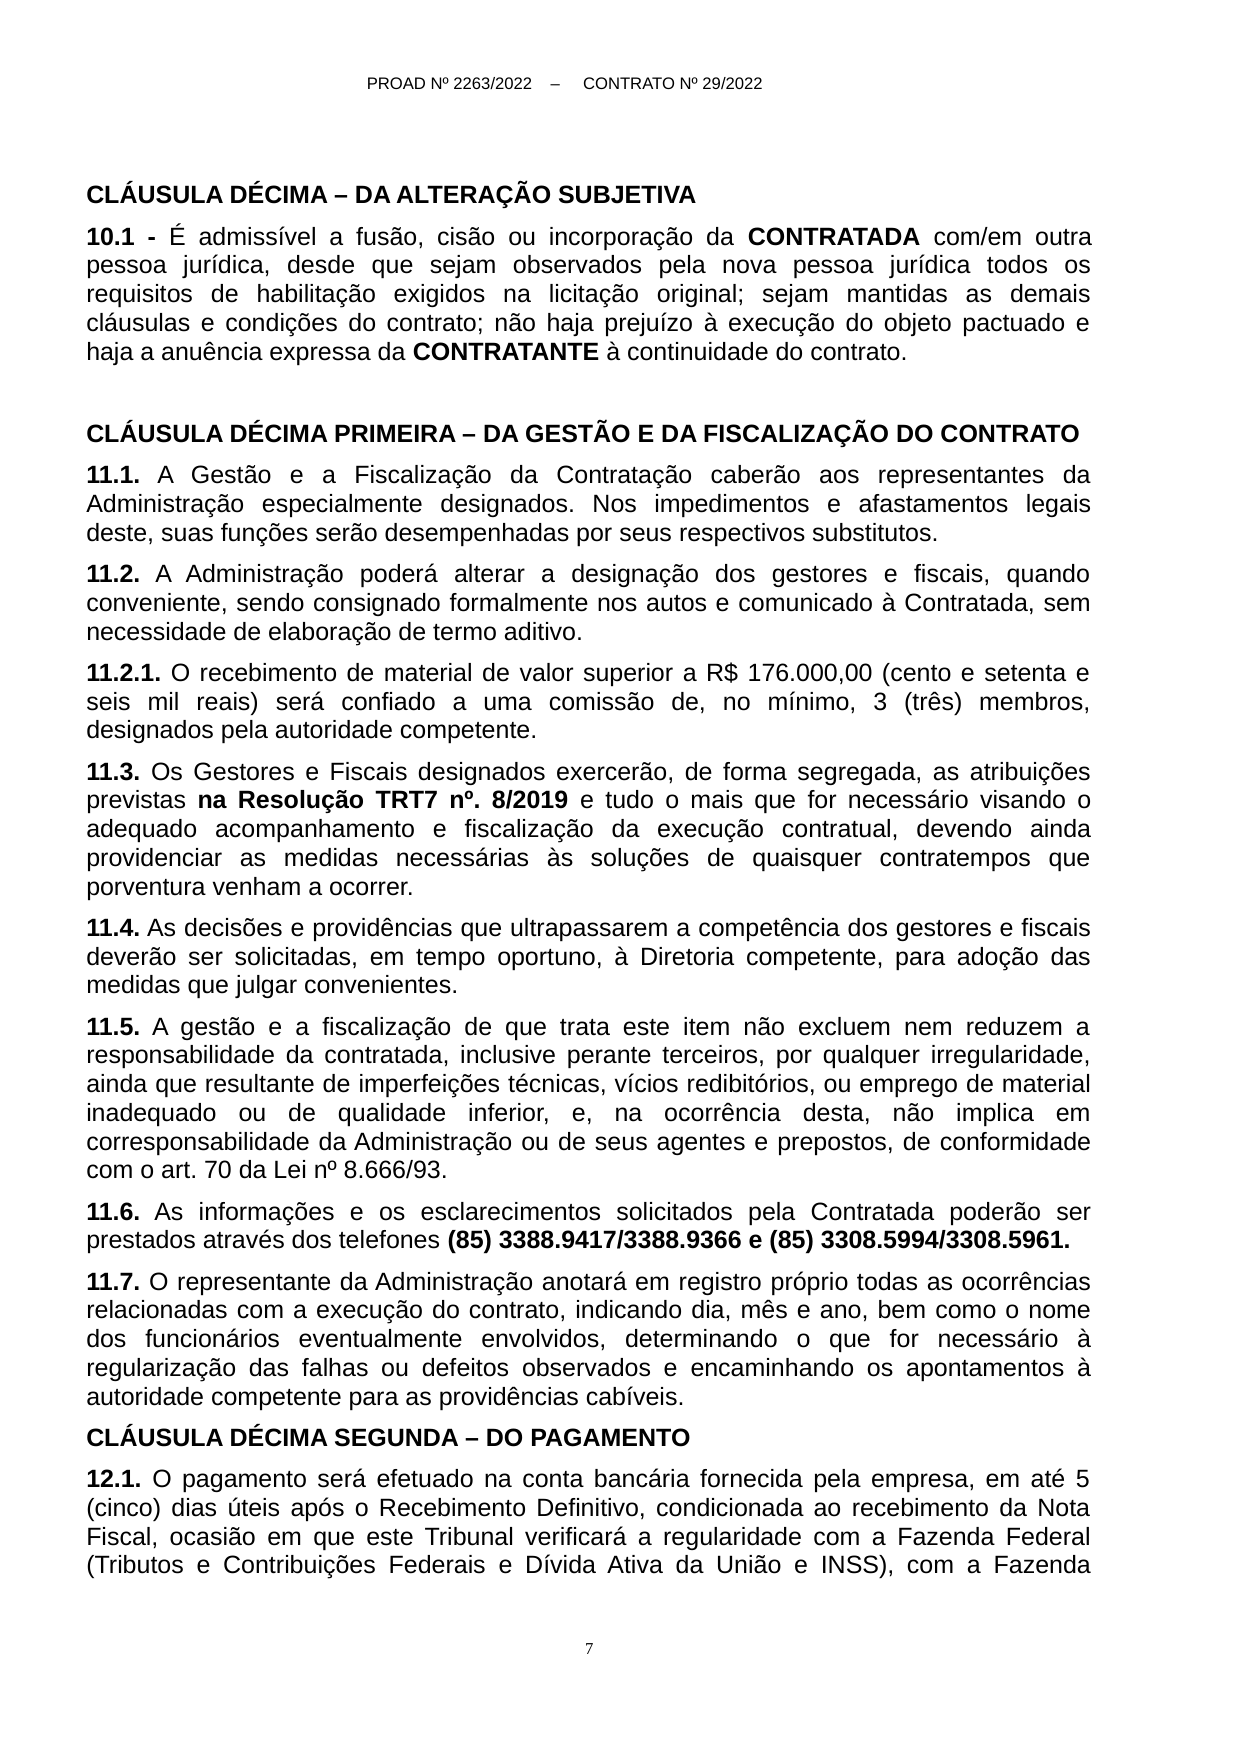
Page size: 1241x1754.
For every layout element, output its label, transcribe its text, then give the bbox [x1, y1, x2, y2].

text 11.3. Os Gestores e Fiscais designados exercerão, de forma segregada, as atribuições previstas na Resolução TRT7 nº. 8/2019 e tudo o mais que for necessário visando o adequado acompanhamento e fiscalização da execução contratual, devendo ainda providenciar as medidas necessárias às soluções de quaisquer contratempos que porventura venham a ocorrer. [86, 757, 1092, 901]
text 11.7. O representante da Administração anotará em registro próprio todas as ocorrências relacionadas com a execução do contrato, indicando dia, mês e ano, bem como o nome dos funcionários eventualmente envolvidos, determinando o que for necessário à regularização das falhas ou defeitos observados e encaminhando os apontamentos à autoridade competente para as providências cabíveis. [86, 1267, 1092, 1411]
text 11.6. As informações e os esclarecimentos solicitados pela Contratada poderão ser prestados através dos telefones (85) 3388.9417/3388.9366 e (85) 3308.5994/3308.5961. [86, 1197, 1092, 1254]
text 11.5. A gestão e a fiscalização de que trata este item não excluem nem reduzem a responsabilidade da contratada, inclusive perante terceiros, por qualquer irregularidade, ainda que resultante de imperfeições técnicas, vícios redibitórios, ou emprego de material inadequado ou de qualidade inferior, e, na ocorrência desta, não implica em corresponsabilidade da Administração ou de seus agentes e prepostos, de conformidade com o art. 70 da Lei nº 8.666/93. [86, 1012, 1092, 1184]
text 11.1. A Gestão e a Fiscalização da Contratação caberão aos representantes da Administração especialmente designados. Nos impedimentos e afastamentos legais deste, suas funções serão desempenhadas por seus respectivos substitutos. [86, 461, 1092, 547]
text CLÁUSULA DÉCIMA – DA ALTERAÇÃO SUBJETIVA [86, 181, 1092, 209]
text 12.1. O pagamento será efetuado na conta bancária fornecida pela empresa, em até 5 (cinco) dias úteis após o Recebimento Definitivo, condicionada ao recebimento da Nota Fiscal, ocasião em que este Tribunal verificará a regularidade com a Fazenda Federal (Tributos e Contribuições Federais e Dívida Ativa da União e INSS), com a Fazenda [86, 1464, 1092, 1579]
text 11.2. A Administração poderá alterar a designação dos gestores e fiscais, quando conveniente, sendo consignado formalmente nos autos e comunicado à Contratada, sem necessidade de elaboração de termo aditivo. [86, 559, 1092, 646]
text 11.4. As decisões e providências que ultrapassarem a competência dos gestores e fiscais deverão ser solicitadas, em tempo oportuno, à Diretoria competente, para adoção das medidas que julgar convenientes. [86, 913, 1092, 999]
text CLÁUSULA DÉCIMA PRIMEIRA – DA GESTÃO E DA FISCALIZAÇÃO DO CONTRATO [86, 419, 1092, 448]
text 11.2.1. O recebimento de material de valor superior a R$ 176.000,00 (cento e setenta e seis mil reais) será confiado a uma comissão de, no mínimo, 3 (três) membros, designados pela autoridade competente. [86, 658, 1092, 744]
text CLÁUSULA DÉCIMA SEGUNDA – DO PAGAMENTO [86, 1423, 1092, 1452]
text 10.1 - É admissível a fusão, cisão ou incorporação da CONTRATADA com/em outra pessoa jurídica, desde que sejam observados pela nova pessoa jurídica todos os requisitos de habilitação exigidos na licitação original; sejam mantidas as demais cláusulas e condições do contrato; não haja prejuízo à execução do objeto pactuado e haja a anuência expressa da CONTRATANTE à continuidade do contrato. [86, 222, 1092, 366]
